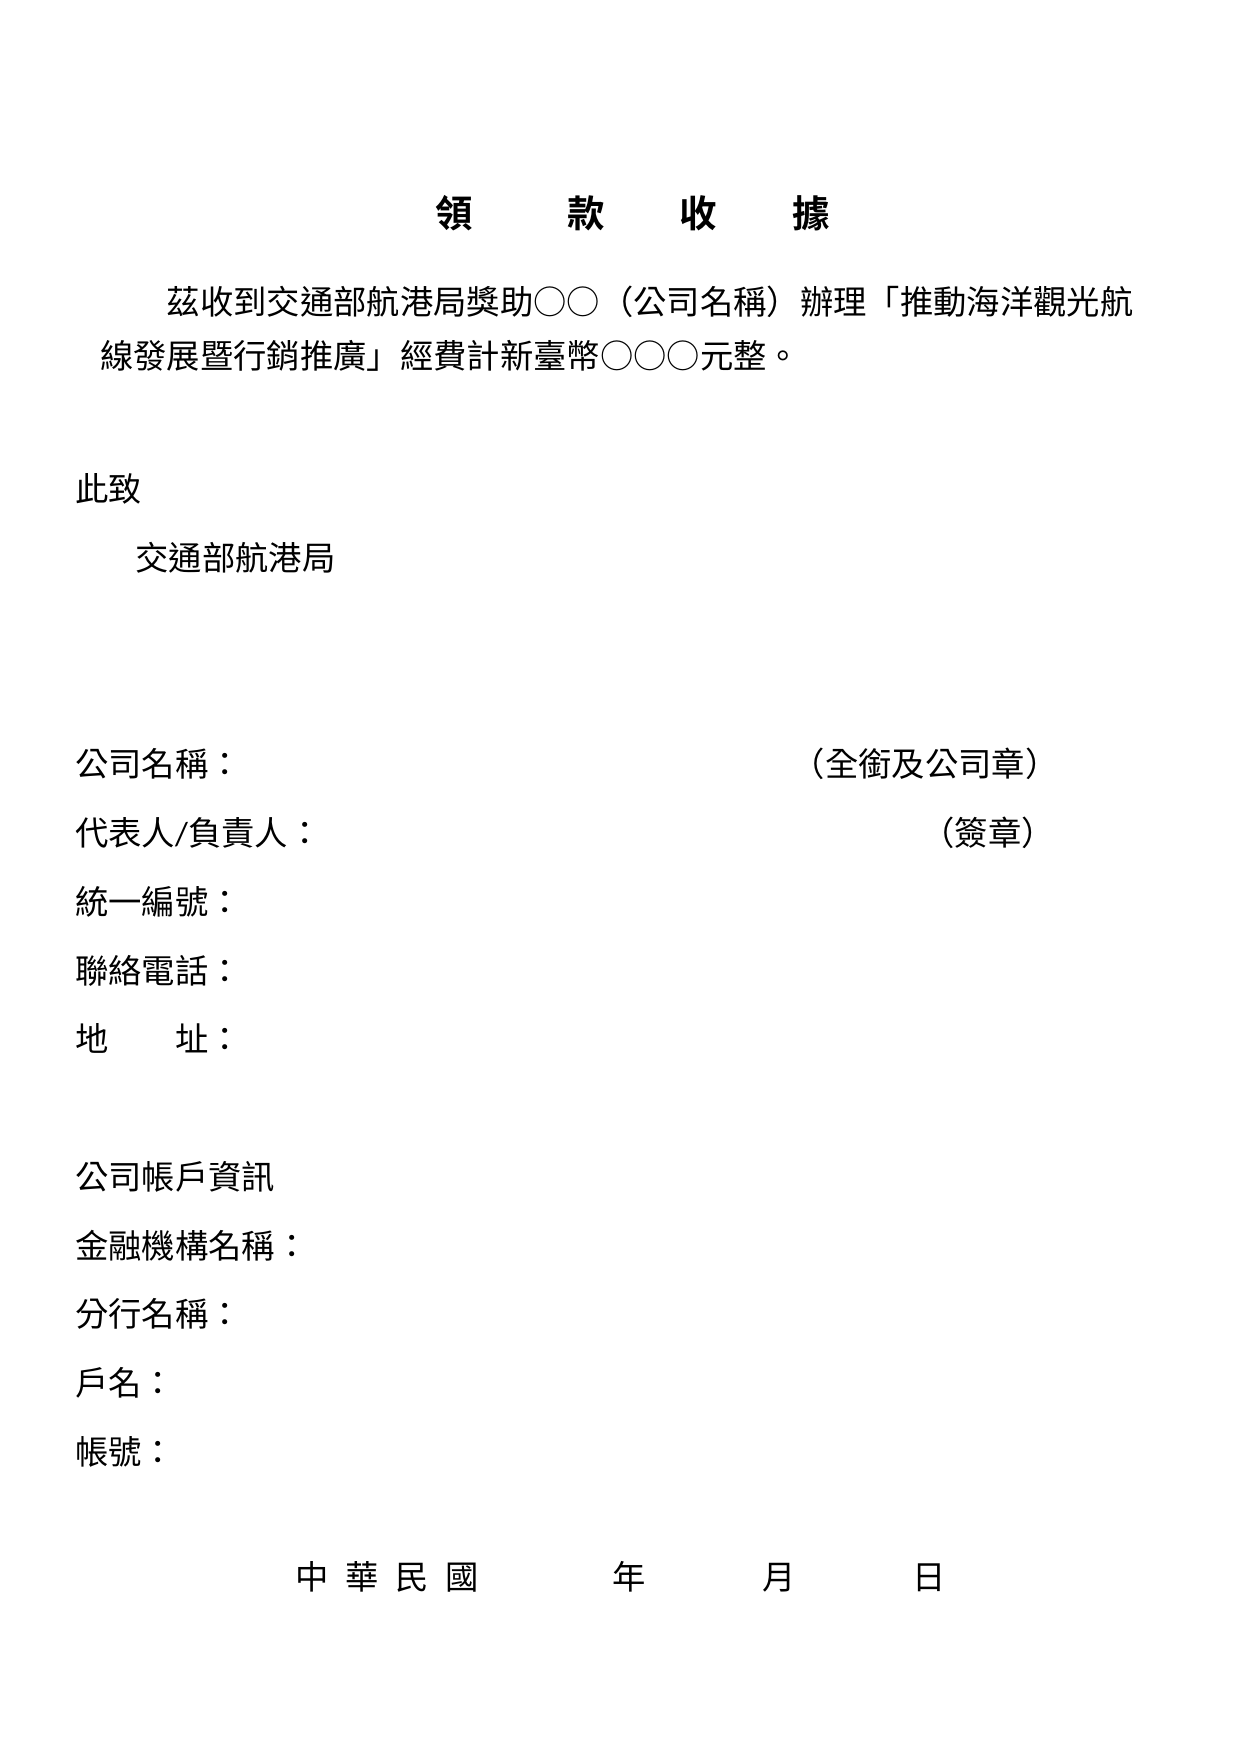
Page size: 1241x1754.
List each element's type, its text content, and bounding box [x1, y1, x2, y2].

text 代表人/負責人： （簽章） [75, 802, 1165, 856]
text 金融機構名稱： [75, 1215, 1165, 1269]
text 交通部航港局 [75, 527, 1165, 581]
text 公司名稱： （全銜及公司章） [75, 733, 1165, 788]
text 領 款 收 據 [100, 184, 1165, 238]
text 公司帳戶資訊 [75, 1146, 1165, 1200]
text 帳號： [75, 1421, 1165, 1475]
text 戶名： [75, 1352, 1165, 1406]
text 此致 [75, 458, 1165, 513]
text 地 址： [75, 1008, 1165, 1063]
text 茲收到交通部航港局獎助○○（公司名稱）辦理「推動海洋觀光航線發展暨行銷推廣」經費計新臺幣○○○元整。 [100, 271, 1165, 379]
text 聯絡電話： [75, 940, 1165, 994]
text 分行名稱： [75, 1283, 1165, 1338]
text 中 華 民 國 年 月 日 [75, 1551, 1165, 1599]
text 統一編號： [75, 871, 1165, 925]
